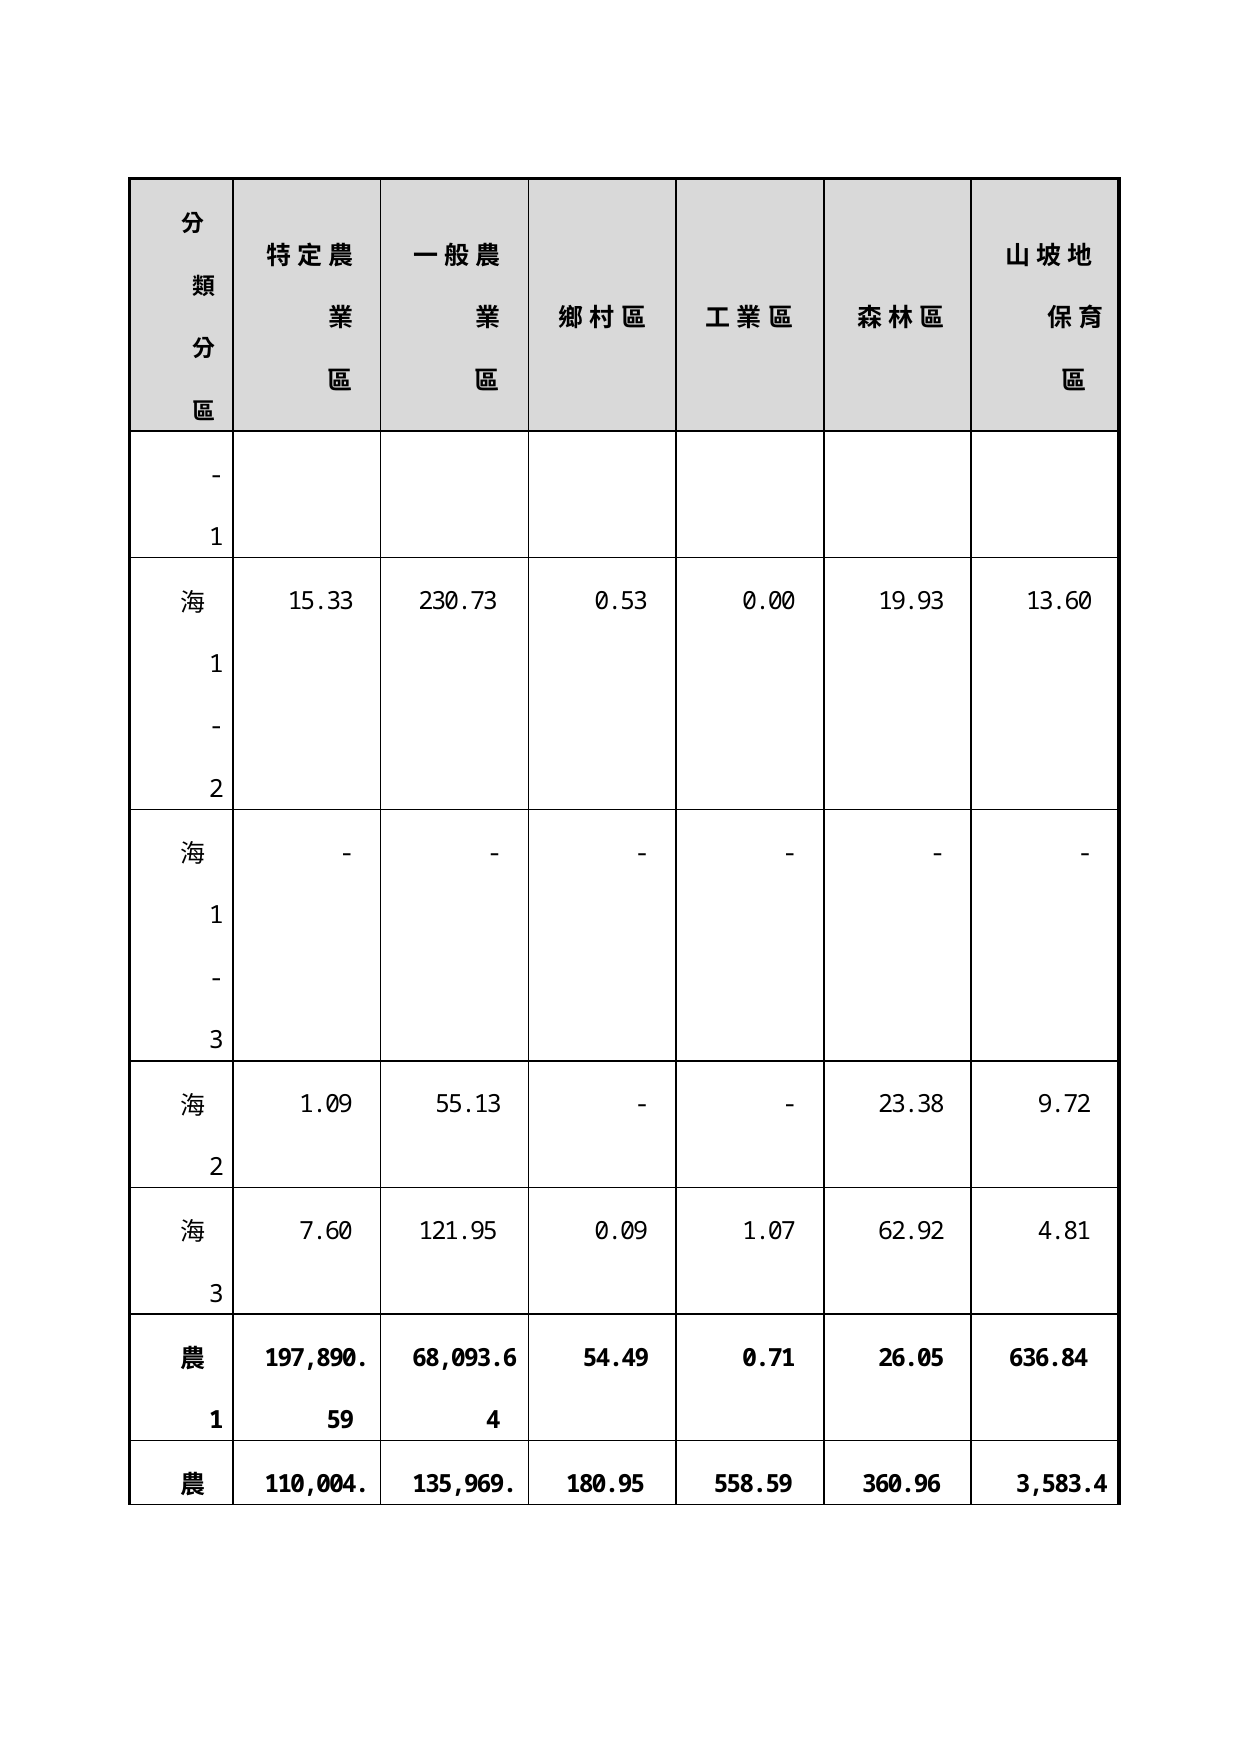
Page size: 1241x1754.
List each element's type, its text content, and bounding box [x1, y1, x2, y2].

table_cell [825, 432, 970, 557]
table_header 山坡地保育區 [972, 180, 1117, 430]
table_cell 54.49 [529, 1315, 675, 1440]
table_cell 0.09 [529, 1188, 675, 1313]
table_cell 1.09 [234, 1062, 380, 1187]
table_cell 230.73 [381, 558, 528, 808]
table_cell 0.71 [677, 1315, 823, 1440]
table_cell 19.93 [825, 558, 970, 808]
table_cell 13.60 [972, 558, 1117, 808]
table_header 一般農業區 [381, 180, 528, 430]
table_cell 海3 [131, 1188, 232, 1313]
table_cell - [234, 810, 380, 1060]
table_cell 636.84 [972, 1315, 1117, 1440]
table_cell 7.60 [234, 1188, 380, 1313]
table_cell 0.53 [529, 558, 675, 808]
table_cell - [529, 1062, 675, 1187]
table_cell - [381, 810, 528, 1060]
table_header 森林區 [825, 180, 970, 430]
table_cell 55.13 [381, 1062, 528, 1187]
table_cell - [529, 810, 675, 1060]
table_header 特定農業區 [234, 180, 380, 430]
table_header 鄉村區 [529, 180, 675, 430]
table_cell 1.07 [677, 1188, 823, 1313]
table_cell 海1-2 [131, 558, 232, 808]
table_cell 海1-3 [131, 810, 232, 1060]
table_cell 15.33 [234, 558, 380, 808]
table_cell - [972, 810, 1117, 1060]
table_cell 3,583.4 [972, 1441, 1117, 1504]
table_cell 135,969. [381, 1441, 528, 1504]
table_cell 558.59 [677, 1441, 823, 1504]
table_header 分類分區 [131, 180, 232, 430]
table_cell 4.81 [972, 1188, 1117, 1313]
table_cell - [677, 810, 823, 1060]
table_cell 26.05 [825, 1315, 970, 1440]
table_cell 62.92 [825, 1188, 970, 1313]
table_cell 9.72 [972, 1062, 1117, 1187]
table_header 工業區 [677, 180, 823, 430]
table_cell 23.38 [825, 1062, 970, 1187]
table_cell 180.95 [529, 1441, 675, 1504]
table_cell 197,890.59 [234, 1315, 380, 1440]
table_cell 農1 [131, 1315, 232, 1440]
table_cell - [825, 810, 970, 1060]
table_cell [529, 432, 675, 557]
table_cell 110,004. [234, 1441, 380, 1504]
table_cell 海2 [131, 1062, 232, 1187]
table_cell 68,093.64 [381, 1315, 528, 1440]
table_cell 農 [131, 1441, 232, 1504]
table_cell 360.96 [825, 1441, 970, 1504]
table_cell 1 [131, 432, 232, 557]
table_cell 121.95 [381, 1188, 528, 1313]
table_cell [234, 432, 380, 557]
table_cell [972, 432, 1117, 557]
table_cell [381, 432, 528, 557]
table_cell - [677, 1062, 823, 1187]
table_cell 0.00 [677, 558, 823, 808]
table_cell [677, 432, 823, 557]
